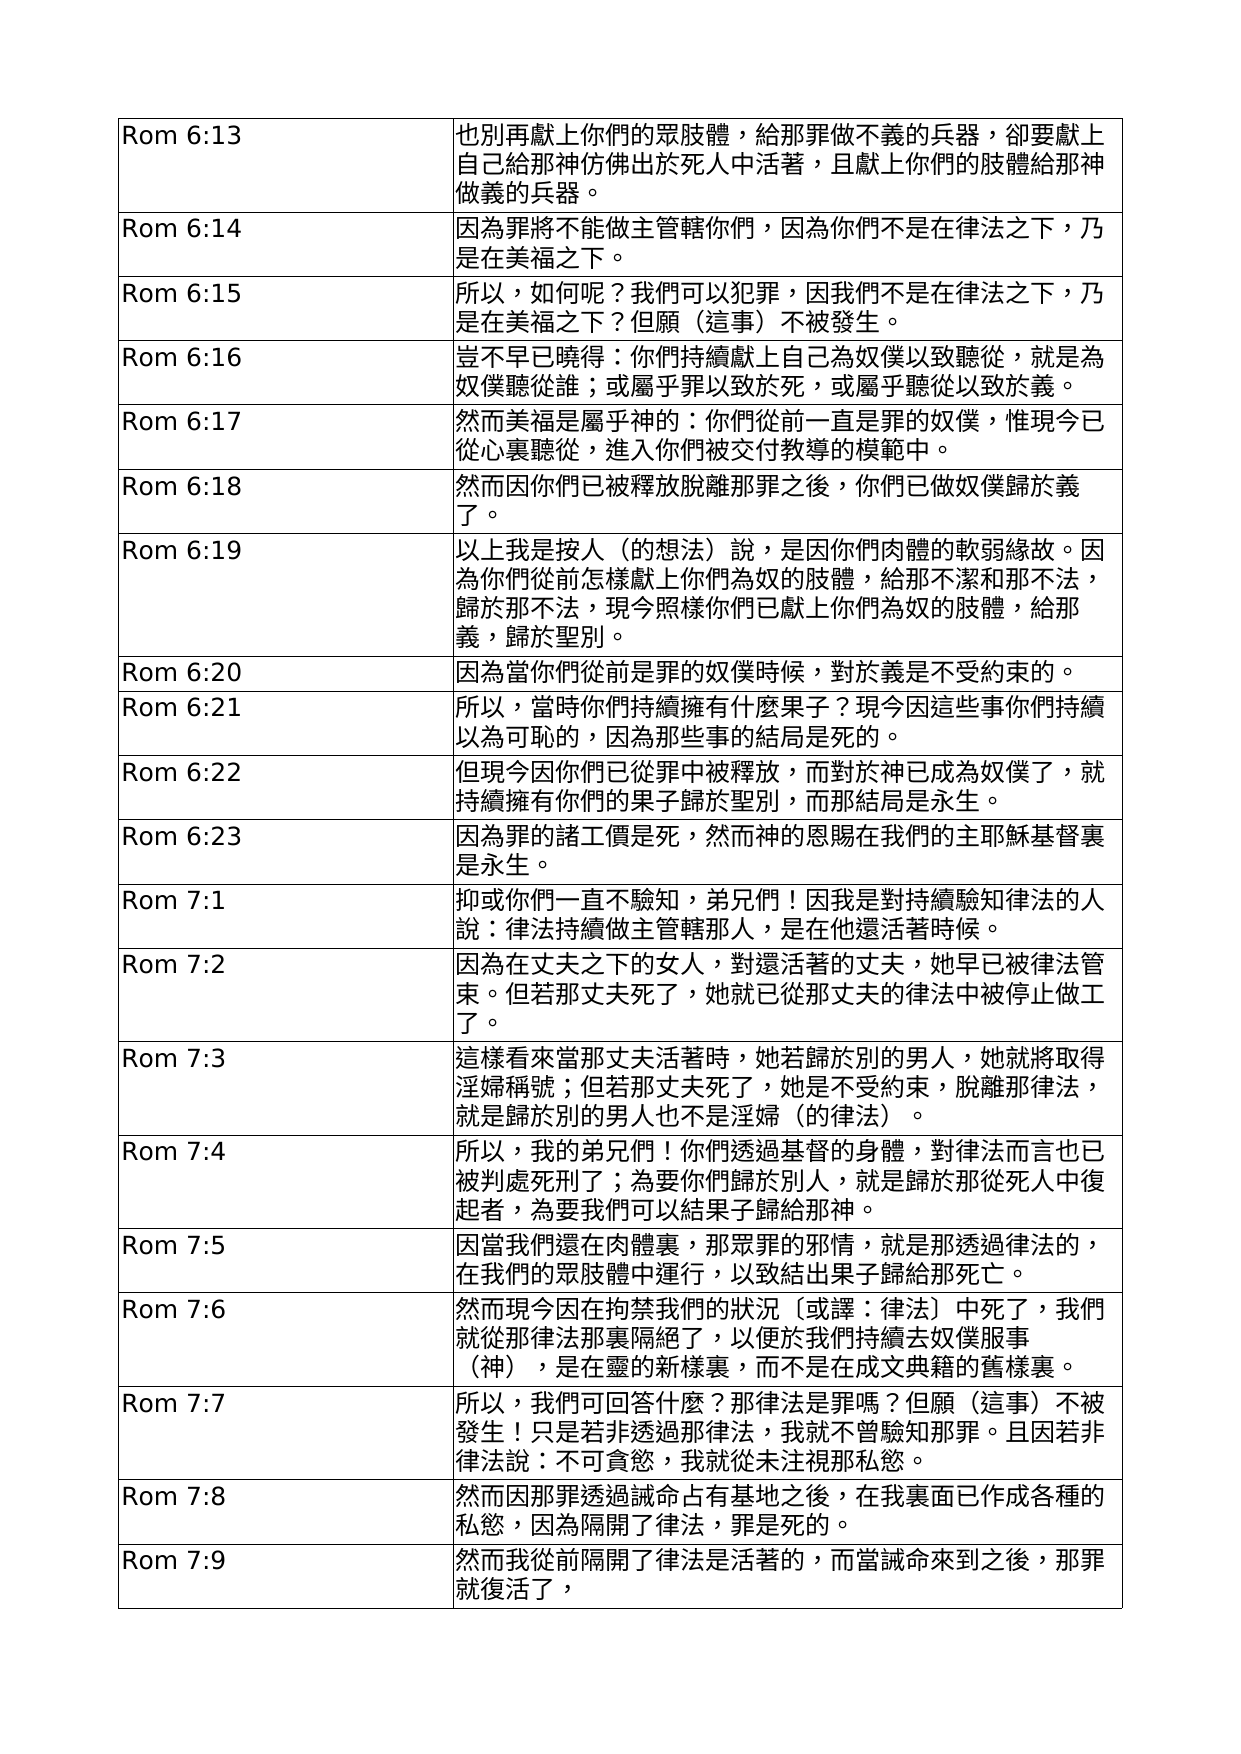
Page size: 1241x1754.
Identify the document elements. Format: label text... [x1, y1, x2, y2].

table_cell Rom 6:21 [119, 692, 453, 755]
table_cell 抑或你們一直不驗知，弟兄們！因我是對持續驗知律法的人說：律法持續做主管轄那人，是在他還活著時候。 [454, 885, 1122, 948]
table_cell 然而因那罪透過誡命占有基地之後，在我裏面已作成各種的私慾，因為隔開了律法，罪是死的。 [454, 1480, 1122, 1543]
table_cell Rom 6:22 [119, 756, 453, 819]
table_cell 因當我們還在肉體裏，那眾罪的邪情，就是那透過律法的，在我們的眾肢體中運行，以致結出果子歸給那死亡。 [454, 1229, 1122, 1292]
table_cell 也別再獻上你們的眾肢體，給那罪做不義的兵器，卻要獻上自己給那神仿佛出於死人中活著，且獻上你們的肢體給那神做義的兵器。 [454, 119, 1122, 212]
table_cell Rom 6:16 [119, 341, 453, 404]
table_cell 然而現今因在拘禁我們的狀況〔或譯：律法〕中死了，我們就從那律法那裏隔絕了，以便於我們持續去奴僕服事（神），是在靈的新樣裏，而不是在成文典籍的舊樣裏。 [454, 1293, 1122, 1386]
table_cell Rom 6:19 [119, 534, 453, 656]
table_cell Rom 7:1 [119, 885, 453, 948]
table_cell 然而美福是屬乎神的：你們從前一直是罪的奴僕，惟現今已從心裏聽從，進入你們被交付教導的模範中。 [454, 405, 1122, 469]
table_cell 豈不早已曉得：你們持續獻上自己為奴僕以致聽從，就是為奴僕聽從誰；或屬乎罪以致於死，或屬乎聽從以致於義。 [454, 341, 1122, 404]
table_cell Rom 7:8 [119, 1480, 453, 1543]
table_cell Rom 7:3 [119, 1042, 453, 1134]
table_cell Rom 7:4 [119, 1136, 453, 1228]
table_cell Rom 7:9 [119, 1545, 453, 1608]
table_cell 所以，我們可回答什麼？那律法是罪嗎？但願（這事）不被發生！只是若非透過那律法，我就不曾驗知那罪。且因若非律法說：不可貪慾，我就從未注視那私慾。 [454, 1387, 1122, 1479]
table_cell 但現今因你們已從罪中被釋放，而對於神已成為奴僕了，就持續擁有你們的果子歸於聖別，而那結局是永生。 [454, 756, 1122, 819]
table_cell 因為罪的諸工價是死，然而神的恩賜在我們的主耶穌基督裏是永生。 [454, 820, 1122, 883]
table_cell 因為在丈夫之下的女人，對還活著的丈夫，她早已被律法管束。但若那丈夫死了，她就已從那丈夫的律法中被停止做工了。 [454, 949, 1122, 1041]
table_cell 以上我是按人（的想法）說，是因你們肉體的軟弱緣故。因為你們從前怎樣獻上你們為奴的肢體，給那不潔和那不法，歸於那不法，現今照樣你們已獻上你們為奴的肢體，給那義，歸於聖別。 [454, 534, 1122, 656]
table_cell Rom 6:14 [119, 213, 453, 276]
table_cell 然而我從前隔開了律法是活著的，而當誡命來到之後，那罪就復活了， [454, 1545, 1122, 1608]
table_cell Rom 6:20 [119, 657, 453, 691]
table_cell 因為當你們從前是罪的奴僕時候，對於義是不受約束的。 [454, 657, 1122, 691]
table_cell Rom 6:23 [119, 820, 453, 883]
table_cell Rom 6:13 [119, 119, 453, 212]
table_cell 所以，當時你們持續擁有什麼果子？現今因這些事你們持續以為可恥的，因為那些事的結局是死的。 [454, 692, 1122, 755]
table_cell Rom 6:18 [119, 470, 453, 533]
table_cell Rom 7:5 [119, 1229, 453, 1292]
table_cell 因為罪將不能做主管轄你們，因為你們不是在律法之下，乃是在美福之下。 [454, 213, 1122, 276]
table_cell Rom 7:6 [119, 1293, 453, 1386]
table_cell Rom 6:15 [119, 277, 453, 340]
table_cell 所以，如何呢？我們可以犯罪，因我們不是在律法之下，乃是在美福之下？但願（這事）不被發生。 [454, 277, 1122, 340]
table_cell 所以，我的弟兄們！你們透過基督的身體，對律法而言也已被判處死刑了；為要你們歸於別人，就是歸於那從死人中復起者，為要我們可以結果子歸給那神。 [454, 1136, 1122, 1228]
table_cell 這樣看來當那丈夫活著時，她若歸於別的男人，她就將取得淫婦稱號；但若那丈夫死了，她是不受約束，脫離那律法，就是歸於別的男人也不是淫婦（的律法）。 [454, 1042, 1122, 1134]
table_cell Rom 6:17 [119, 405, 453, 469]
table_cell Rom 7:7 [119, 1387, 453, 1479]
table_cell Rom 7:2 [119, 949, 453, 1041]
table_cell 然而因你們已被釋放脫離那罪之後，你們已做奴僕歸於義了。 [454, 470, 1122, 533]
